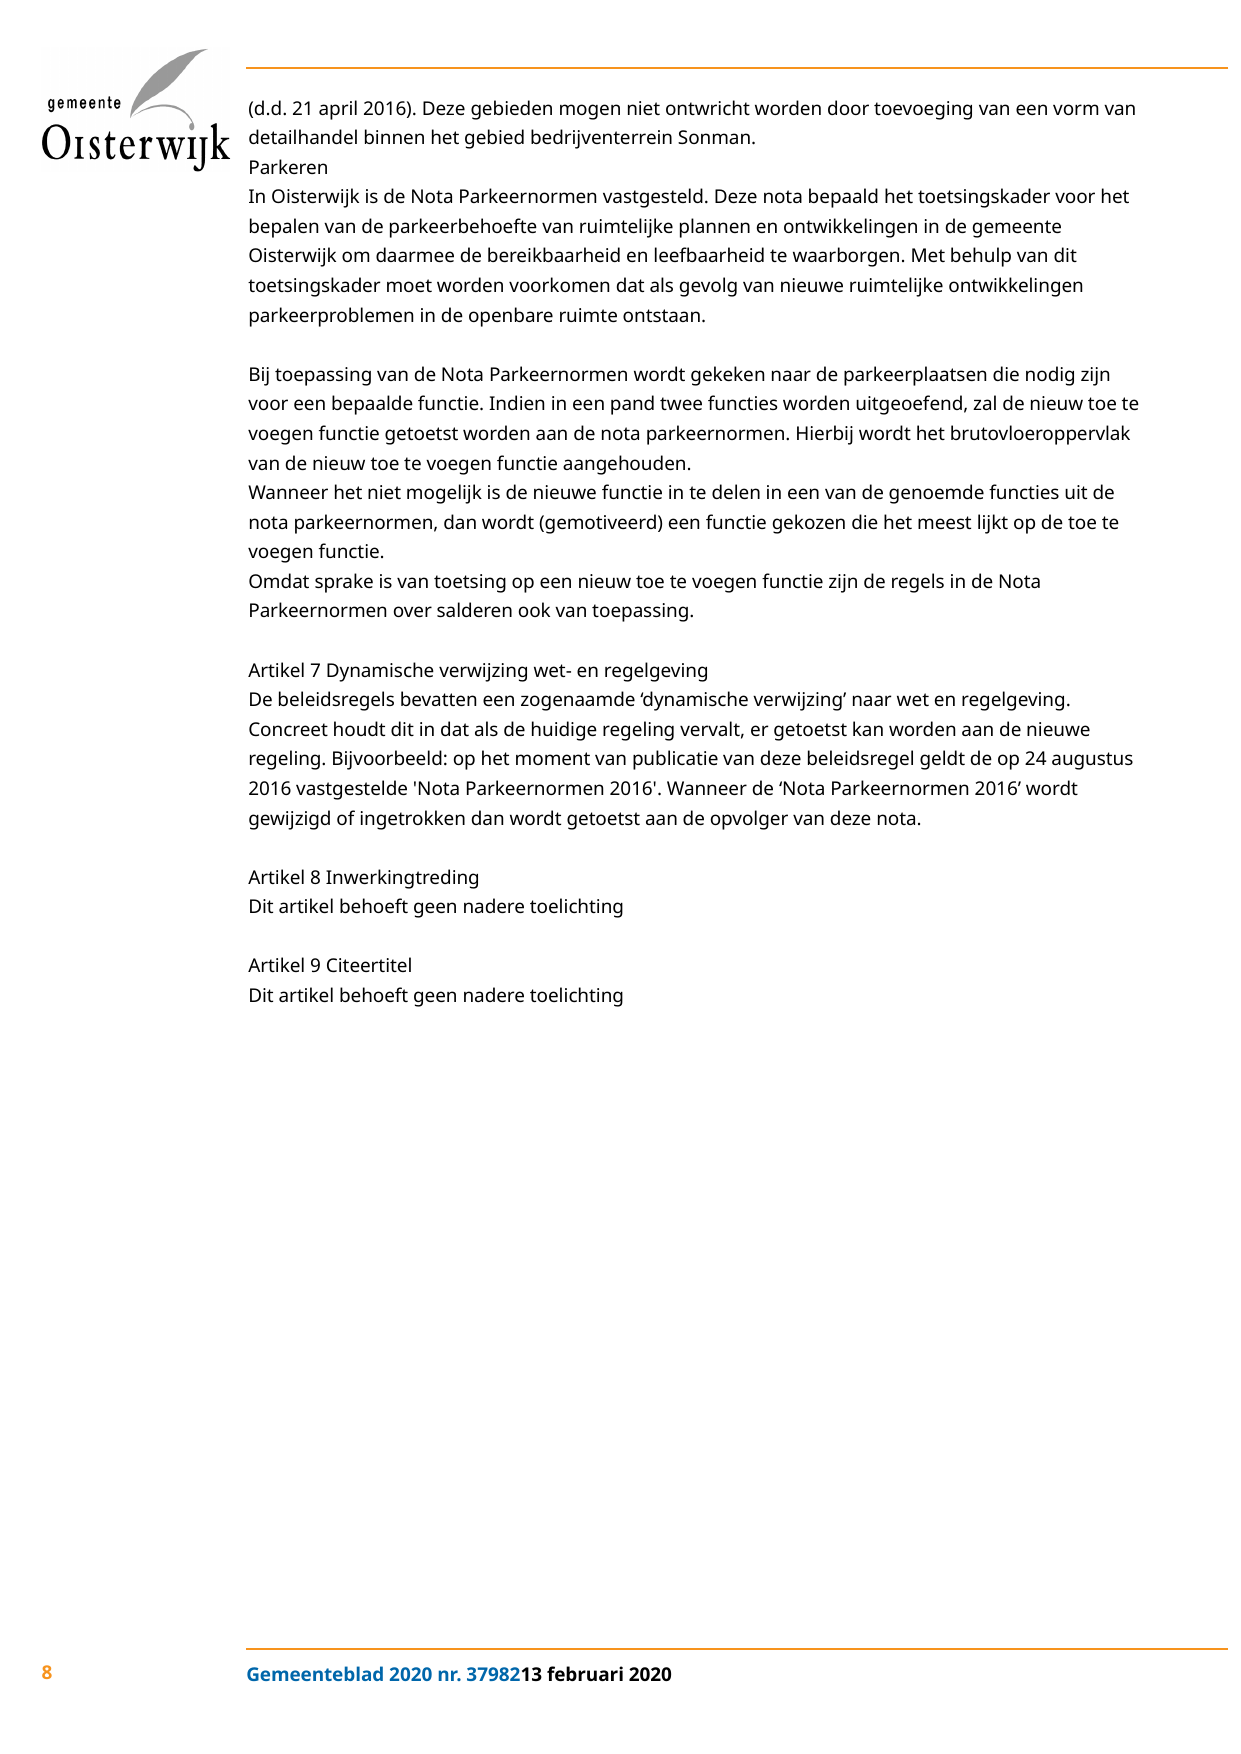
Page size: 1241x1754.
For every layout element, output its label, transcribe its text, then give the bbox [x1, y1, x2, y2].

text Artikel 9 Citeertitel [248, 953, 1152, 978]
text Omdat sprake is van toetsing op een nieuw toe te voegen functie zijn de regels in de Nota Parkeernormen over salderen ook van toepassing. [248, 568, 1152, 623]
text De beleidsregels bevatten een zogenaamde ‘dynamische verwijzing’ naar wet en regelgeving. Concreet houdt dit in dat als de huidige regeling vervalt, er getoetst kan worden aan de nieuwe regeling. Bijvoorbeeld: op het moment van publicatie van deze beleidsregel geldt de op 24 augustus 2016 vastgestelde 'Nota Parkeernormen 2016'. Wanneer de ‘Nota Parkeernormen 2016’ wordt gewijzigd of ingetrokken dan wordt getoetst aan de opvolger van deze nota. [248, 686, 1152, 831]
text Dit artikel behoeft geen nadere toelichting [248, 982, 1152, 1008]
text Artikel 8 Inwerkingtreding [248, 864, 1152, 890]
text Artikel 7 Dynamische verwijzing wet- en regelgeving [248, 657, 1152, 683]
picture [41, 47, 231, 172]
text Dit artikel behoeft geen nadere toelichting [248, 893, 1152, 919]
text (d.d. 21 april 2016). Deze gebieden mogen niet ontwricht worden door toevoeging van een vorm van detailhandel binnen het gebied bedrijventerrein Sonman. [248, 95, 1152, 150]
text Bij toepassing van de Nota Parkeernormen wordt gekeken naar de parkeerplaatsen die nodig zijn voor een bepaalde functie. Indien in een pand twee functies worden uitgeoefend, zal de nieuw toe te voegen functie getoetst worden aan de nota parkeernormen. Hierbij wordt het brutovloeroppervlak van de nieuw toe te voegen functie aangehouden. [248, 361, 1152, 476]
text Parkeren [248, 154, 1152, 180]
text In Oisterwijk is de Nota Parkeernormen vastgesteld. Deze nota bepaald het toetsingskader voor het bepalen van de parkeerbehoefte van ruimtelijke plannen en ontwikkelingen in de gemeente Oisterwijk om daarmee de bereikbaarheid en leefbaarheid te waarborgen. Met behulp van dit toetsingskader moet worden voorkomen dat als gevolg van nieuwe ruimtelijke ontwikkelingen parkeerproblemen in de openbare ruimte ontstaan. [248, 183, 1152, 328]
text Wanneer het niet mogelijk is de nieuwe functie in te delen in een van de genoemde functies uit de nota parkeernormen, dan wordt (gemotiveerd) een functie gekozen die het meest lijkt op de toe te voegen functie. [248, 479, 1152, 564]
